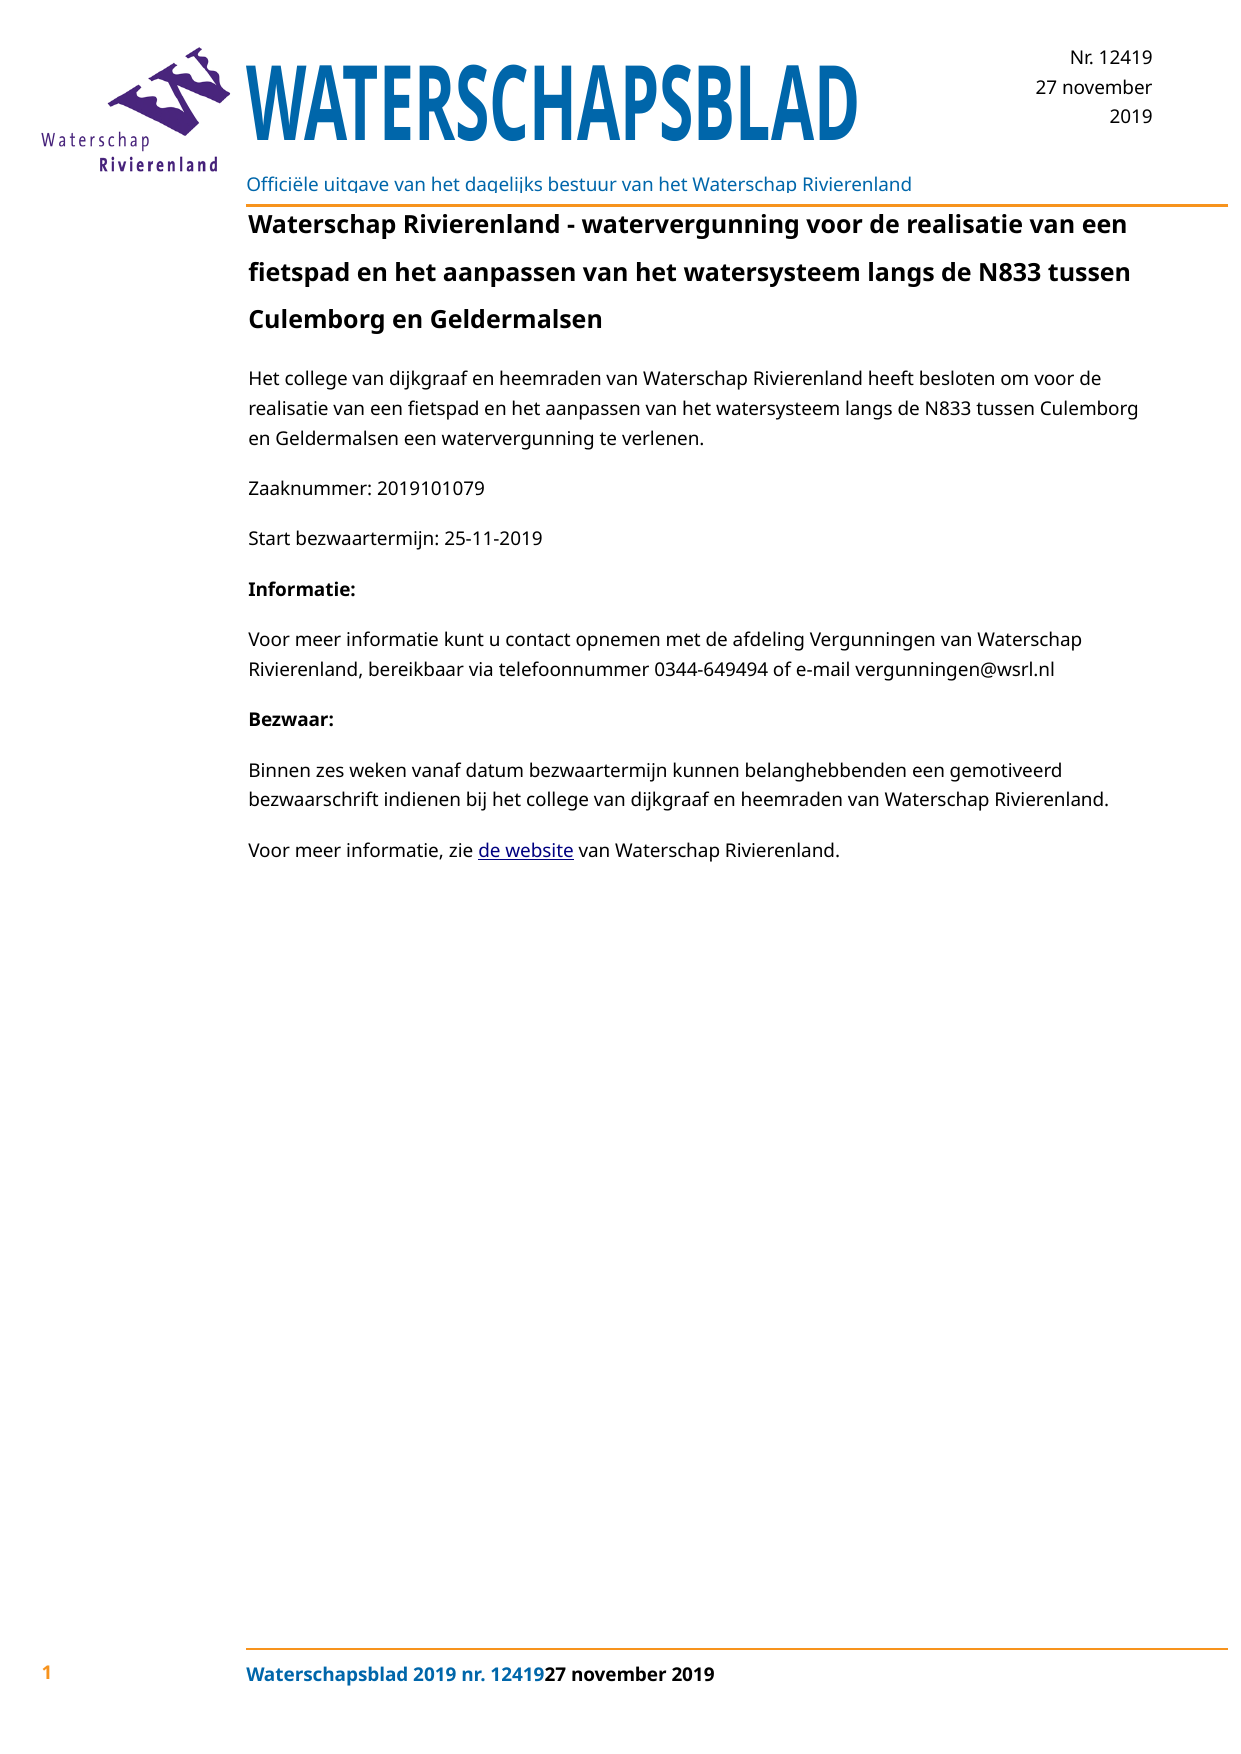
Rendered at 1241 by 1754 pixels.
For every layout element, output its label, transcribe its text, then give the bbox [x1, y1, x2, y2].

text Voor meer informatie, zie de website van Waterschap Rivierenland. [248, 837, 1152, 862]
text Start bezwaartermijn: 25-11-2019 [248, 526, 1152, 551]
text Bezwaar: [248, 706, 1152, 732]
text Waterschap Rivierenland - watervergunning voor de realisatie van een fietspad en het aanpassen van het watersysteem langs de N833 tussen Culemborg en Geldermalsen [248, 207, 1152, 336]
picture [41, 47, 231, 172]
text Het college van dijkgraaf en heemraden van Waterschap Rivierenland heeft besloten om voor de realisatie van een fietspad en het aanpassen van het watersysteem langs de N833 tussen Culemborg en Geldermalsen een watervergunning te verlenen. [248, 366, 1152, 450]
text Binnen zes weken vanaf datum bezwaartermijn kunnen belanghebbenden een gemotiveerd bezwaarschrift indienen bij het college van dijkgraaf en heemraden van Waterschap Rivierenland. [248, 757, 1152, 812]
text Informatie: [248, 576, 1152, 602]
text Voor meer informatie kunt u contact opnemen met de afdeling Vergunningen van Waterschap Rivierenland, bereikbaar via telefoonnummer 0344-649494 of e-mail vergunningen@wsrl.nl [248, 626, 1152, 682]
text Zaaknummer: 2019101079 [248, 475, 1152, 501]
